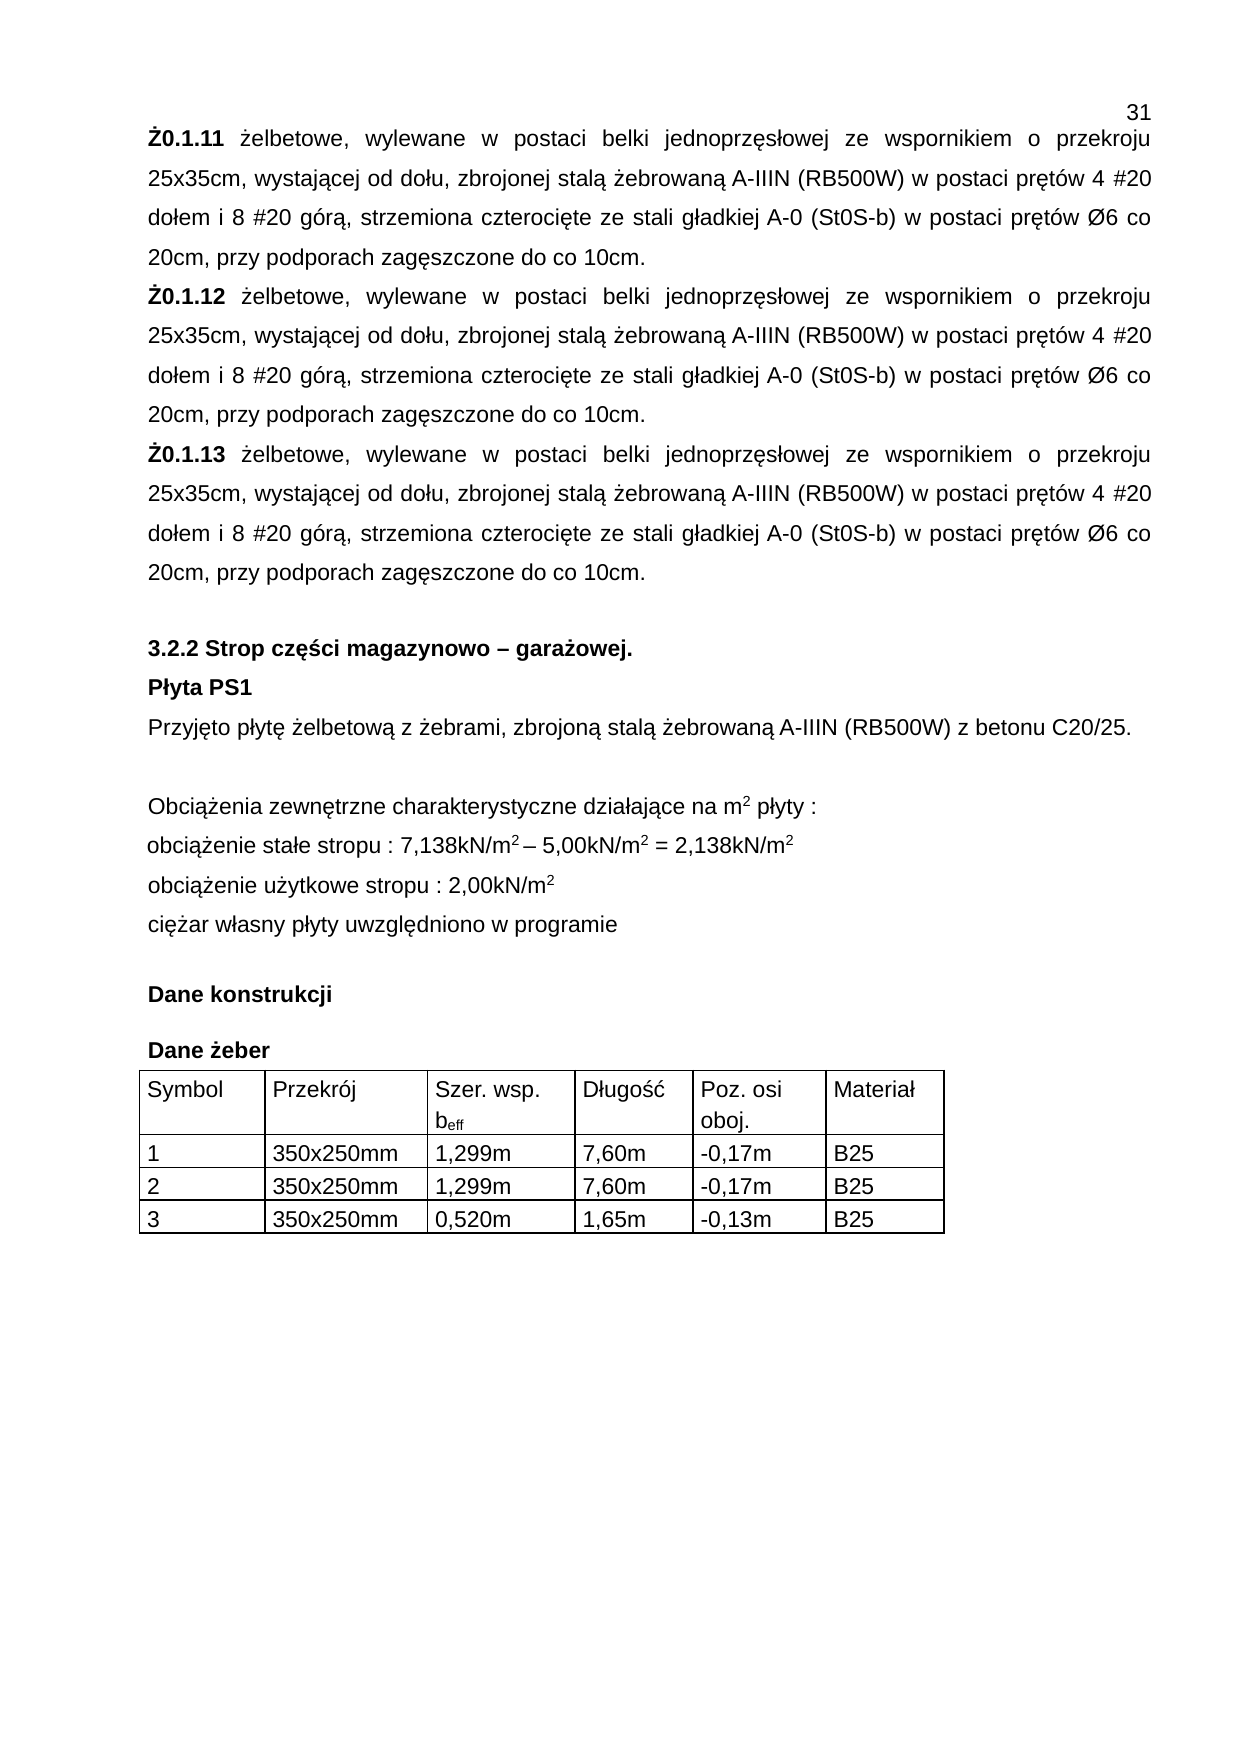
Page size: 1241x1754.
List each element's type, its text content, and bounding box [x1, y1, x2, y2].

subtitle Dane konstrukcji [148, 976, 1152, 1007]
text Ż0.1.12 żelbetowe, wylewane w postaci belki jednoprzęsłowej ze wspornikiem o przekroju 25x35cm, wystającej od dołu, zbrojonej stalą żebrowaną A-IIIN (RB500W) w postaci prętów 4 #20 dołem i 8 #20 górą, strzemiona czterocięte ze stali gładkiej A-0 (St0S-b) w postaci prętów Ø6 co 20cm, przy podporach zagęszczone do co 10cm. [148, 283, 1152, 428]
text obciążenie stałe stropu : 7,138kN/m2 – 5,00kN/m2 = 2,138kN/m2 [147, 832, 1152, 859]
table_cell 2 [140, 1168, 264, 1199]
table_cell 1,299m [428, 1168, 574, 1199]
table_cell 7,60m [576, 1168, 692, 1199]
table_cell 0,520m [428, 1201, 574, 1232]
table_cell B25 [827, 1135, 943, 1166]
text Ż0.1.11 żelbetowe, wylewane w postaci belki jednoprzęsłowej ze wspornikiem o przekroju 25x35cm, wystającej od dołu, zbrojonej stalą żebrowaną A-IIIN (RB500W) w postaci prętów 4 #20 dołem i 8 #20 górą, strzemiona czterocięte ze stali gładkiej A-0 (St0S-b) w postaci prętów Ø6 co 20cm, przy podporach zagęszczone do co 10cm. [148, 125, 1152, 270]
table_cell 1,299m [428, 1135, 574, 1166]
table_cell 7,60m [576, 1135, 692, 1166]
text Dane żeber [148, 1032, 1152, 1063]
table_header Poz. osi oboj. [694, 1071, 825, 1133]
table_cell B25 [827, 1201, 943, 1232]
text obciążenie użytkowe stropu : 2,00kN/m2 [148, 872, 1152, 898]
table_header Przekrój [266, 1071, 427, 1133]
table_cell 1,65m [576, 1201, 692, 1232]
table_cell 3 [140, 1201, 264, 1232]
text ciężar własny płyty uwzględniono w programie [148, 911, 1152, 938]
table_cell 350x250mm [266, 1135, 427, 1166]
table_header Symbol [140, 1071, 264, 1133]
text Ż0.1.13 żelbetowe, wylewane w postaci belki jednoprzęsłowej ze wspornikiem o przekroju 25x35cm, wystającej od dołu, zbrojonej stalą żebrowaną A-IIIN (RB500W) w postaci prętów 4 #20 dołem i 8 #20 górą, strzemiona czterocięte ze stali gładkiej A-0 (St0S-b) w postaci prętów Ø6 co 20cm, przy podporach zagęszczone do co 10cm. [148, 441, 1152, 586]
table_cell 1 [140, 1135, 264, 1166]
table_cell -0,17m [694, 1168, 825, 1199]
table_header Długość [576, 1071, 692, 1133]
text Obciążenia zewnętrzne charakterystyczne działające na m2 płyty : [148, 793, 1152, 819]
table_header Szer. wsp. beff [428, 1071, 574, 1133]
text 3.2.2 Strop części magazynowo – garażowej. [148, 635, 1152, 661]
table_cell 350x250mm [266, 1201, 427, 1232]
text Płyta PS1 [148, 674, 1152, 701]
table_cell 350x250mm [266, 1168, 427, 1199]
table_header Materiał [827, 1071, 943, 1133]
table_cell -0,17m [694, 1135, 825, 1166]
table_cell -0,13m [694, 1201, 825, 1232]
text Przyjęto płytę żelbetową z żebrami, zbrojoną stalą żebrowaną A-IIIN (RB500W) z betonu C20/25. [148, 714, 1152, 740]
table_cell B25 [827, 1168, 943, 1199]
